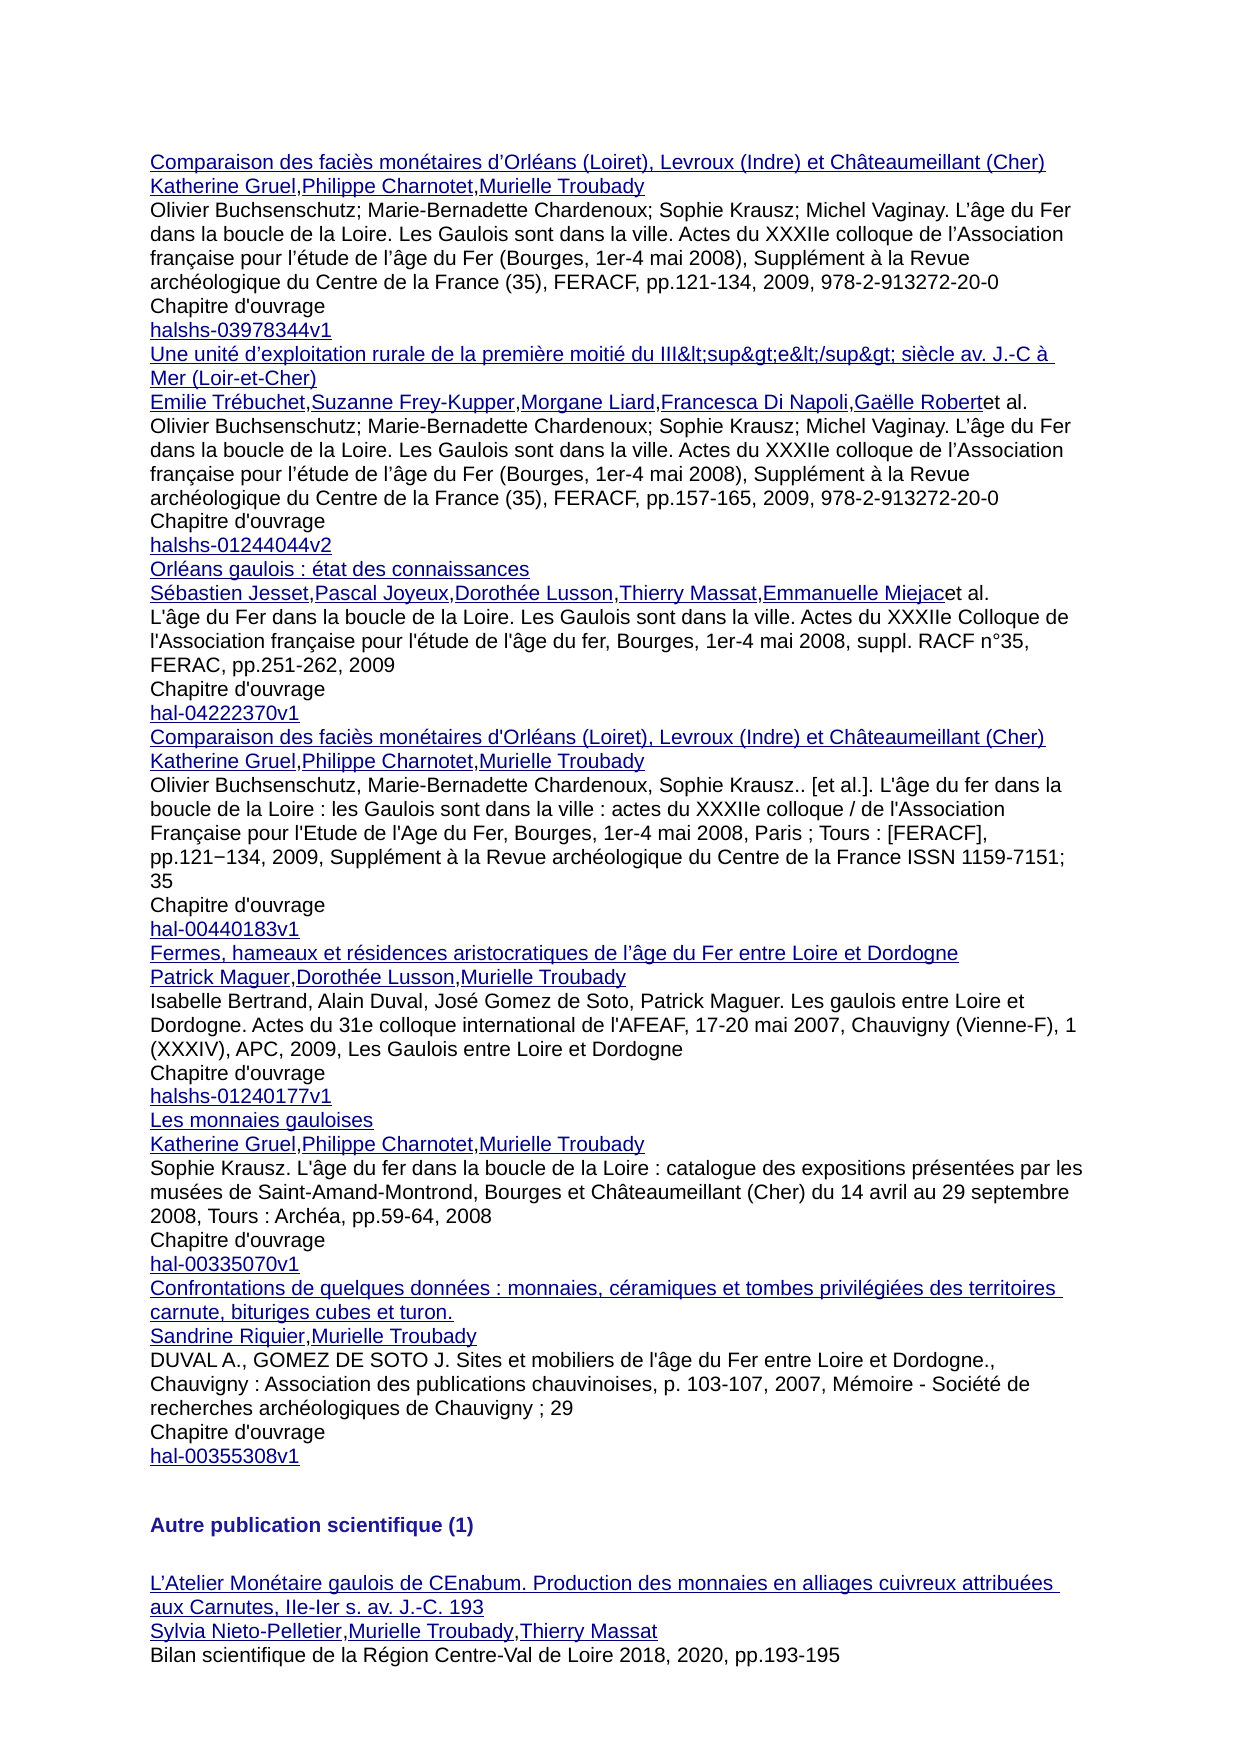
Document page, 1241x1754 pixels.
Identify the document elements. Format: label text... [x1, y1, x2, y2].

subtitle Autre publication scientifique (1) [150, 1512, 1090, 1536]
table_cell Confrontations de quelques données : monnaies, céramiques et tombes privilégiées des territoires carnute, bituriges cubes et turon. Sandrine Riquier,Murielle Troubady DUVAL A., GOMEZ DE SOTO J. Sites et mobiliers de l'âge du Fer entre Loire et Dordogne., Chauvigny : Association des publications chauvinoises, p. 103-107, 2007, Mémoire - Société de recherches archéologiques de Chauvigny ; 29 Chapitre d'ouvrage hal-00355308v1 [150, 1276, 1090, 1468]
table_cell Les monnaies gauloises Katherine Gruel,Philippe Charnotet,Murielle Troubady Sophie Krausz. L'âge du fer dans la boucle de la Loire : catalogue des expositions présentées par les musées de Saint-Amand-Montrond, Bourges et Châteaumeillant (Cher) du 14 avril au 29 septembre 2008, Tours : Archéa, pp.59-64, 2008 Chapitre d'ouvrage hal-00335070v1 [150, 1108, 1090, 1276]
table_cell Fermes, hameaux et résidences aristocratiques de l’âge du Fer entre Loire et Dordogne Patrick Maguer,Dorothée Lusson,Murielle Troubady Isabelle Bertrand, Alain Duval, José Gomez de Soto, Patrick Maguer. Les gaulois entre Loire et Dordogne. Actes du 31e colloque international de l'AFEAF, 17-20 mai 2007, Chauvigny (Vienne-F), 1 (XXXIV), APC, 2009, Les Gaulois entre Loire et Dordogne Chapitre d'ouvrage halshs-01240177v1 [150, 941, 1090, 1108]
table_cell Orléans gaulois : état des connaissances Sébastien Jesset,Pascal Joyeux,Dorothée Lusson,Thierry Massat,Emmanuelle Miejacet al. L'âge du Fer dans la boucle de la Loire. Les Gaulois sont dans la ville. Actes du XXXIIe Colloque de l'Association française pour l'étude de l'âge du fer, Bourges, 1er-4 mai 2008, suppl. RACF n°35, FERAC, pp.251-262, 2009 Chapitre d'ouvrage hal-04222370v1 [150, 557, 1090, 725]
table_header L’Atelier Monétaire gaulois de CEnabum. Production des monnaies en alliages cuivreux attribuées aux Carnutes, IIe-Ier s. av. J.-C. 193 Sylvia Nieto-Pelletier,Murielle Troubady,Thierry Massat Bilan scientifique de la Région Centre-Val de Loire 2018, 2020, pp.193-195 [150, 1571, 1090, 1667]
table_cell Comparaison des faciès monétaires d'Orléans (Loiret), Levroux (Indre) et Châteaumeillant (Cher) Katherine Gruel,Philippe Charnotet,Murielle Troubady Olivier Buchsenschutz, Marie-Bernadette Chardenoux, Sophie Krausz.. [et al.]. L'âge du fer dans la boucle de la Loire : les Gaulois sont dans la ville : actes du XXXIIe colloque / de l'Association Française pour l'Etude de l'Age du Fer, Bourges, 1er-4 mai 2008, Paris ; Tours : [FERACF], pp.121−134, 2009, Supplément à la Revue archéologique du Centre de la France ISSN 1159-7151; 35 Chapitre d'ouvrage hal-00440183v1 [150, 725, 1090, 941]
table_cell Comparaison des faciès monétaires d’Orléans (Loiret), Levroux (Indre) et Châteaumeillant (Cher) Katherine Gruel,Philippe Charnotet,Murielle Troubady Olivier Buchsenschutz; Marie-Bernadette Chardenoux; Sophie Krausz; Michel Vaginay. L’âge du Fer dans la boucle de la Loire. Les Gaulois sont dans la ville. Actes du XXXIIe colloque de l’Association française pour l’étude de l’âge du Fer (Bourges, 1er-4 mai 2008), Supplément à la Revue archéologique du Centre de la France (35), FERACF, pp.121-134, 2009, 978-2-913272-20-0 Chapitre d'ouvrage halshs-03978344v1 [150, 150, 1090, 342]
table_cell Une unité d’exploitation rurale de la première moitié du III&lt;sup&gt;e&lt;/sup&gt; siècle av. J.-C à Mer (Loir-et-Cher) Emilie Trébuchet,Suzanne Frey-Kupper,Morgane Liard,Francesca Di Napoli,Gaëlle Robertet al. Olivier Buchsenschutz; Marie-Bernadette Chardenoux; Sophie Krausz; Michel Vaginay. L’âge du Fer dans la boucle de la Loire. Les Gaulois sont dans la ville. Actes du XXXIIe colloque de l’Association française pour l’étude de l’âge du Fer (Bourges, 1er-4 mai 2008), Supplément à la Revue archéologique du Centre de la France (35), FERACF, pp.157-165, 2009, 978-2-913272-20-0 Chapitre d'ouvrage halshs-01244044v2 [150, 342, 1090, 557]
